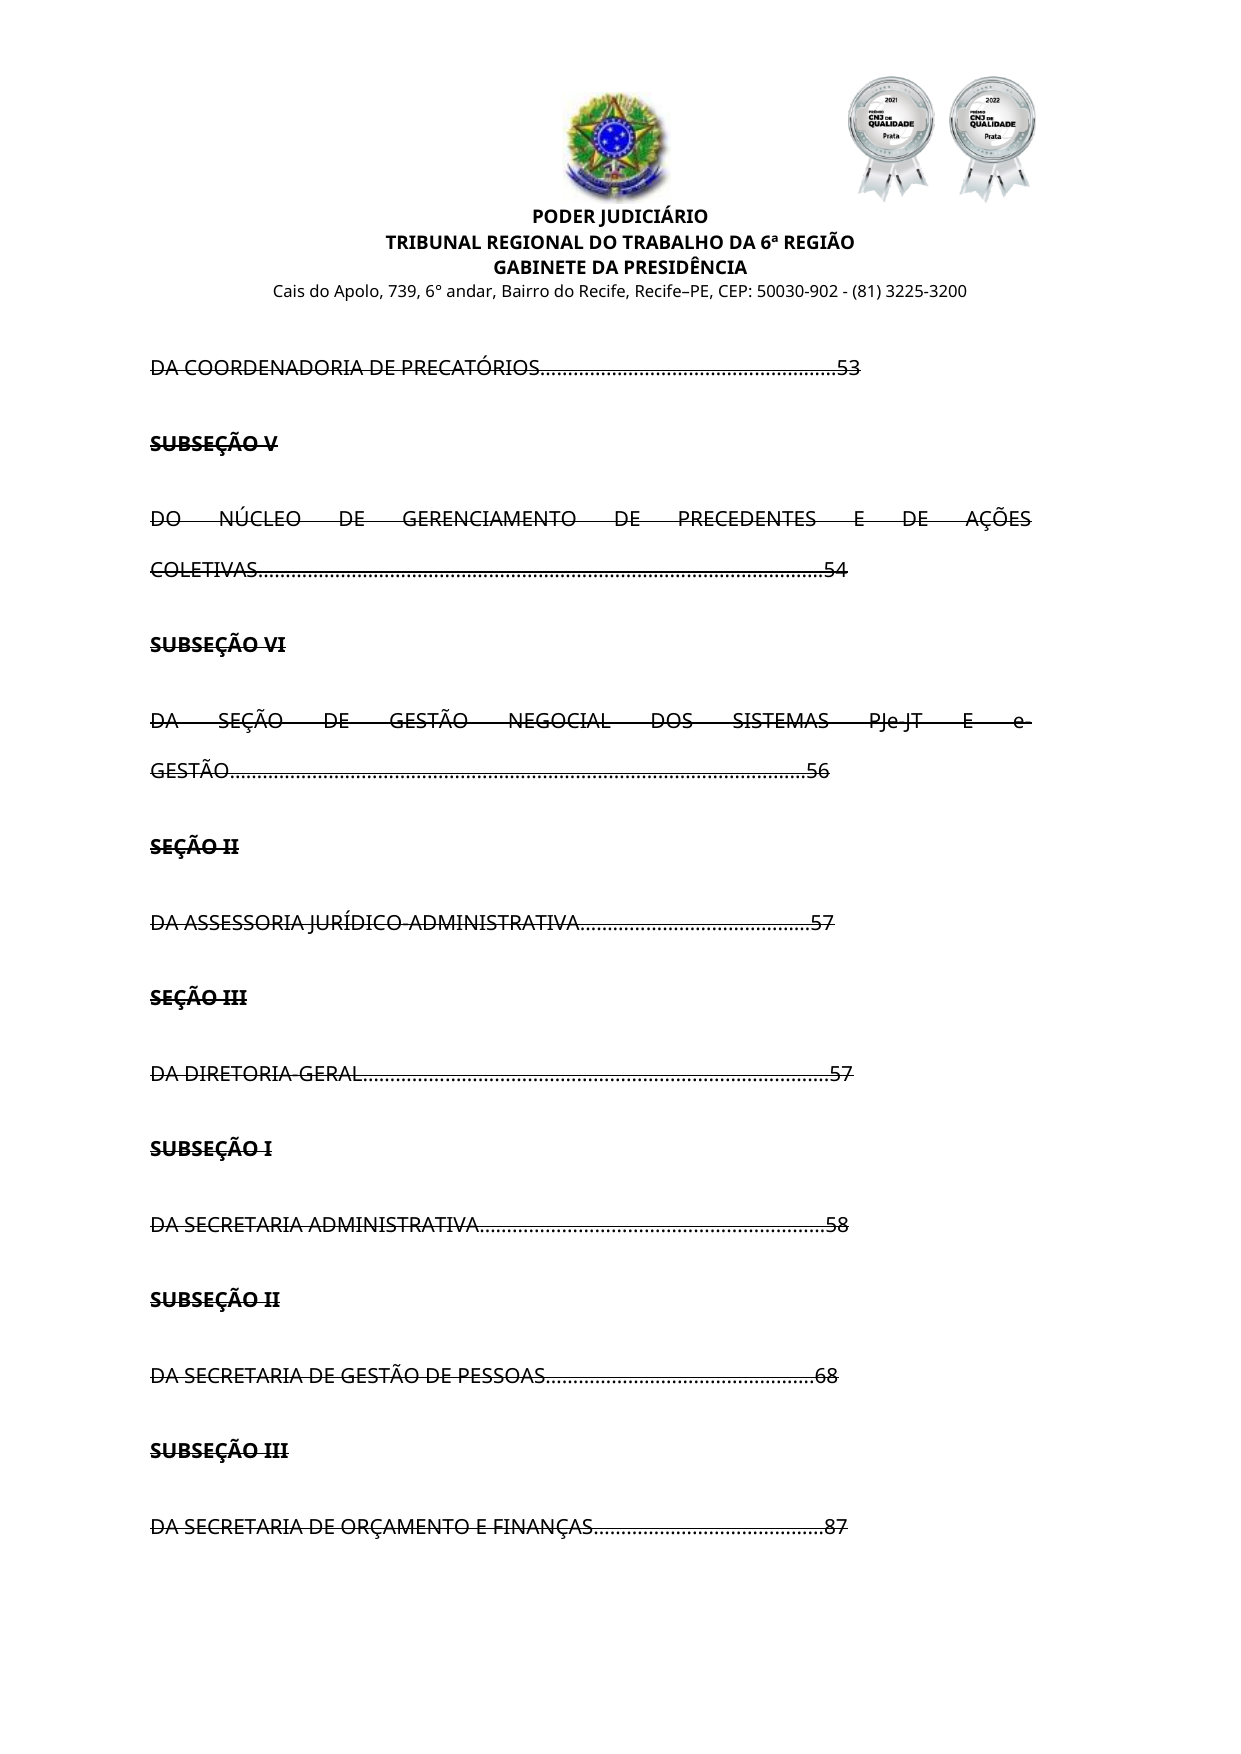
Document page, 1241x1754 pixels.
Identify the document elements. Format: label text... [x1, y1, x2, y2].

picture [562, 92, 671, 204]
text SEÇÃO II [150, 832, 1032, 861]
picture [1185, 1655, 1201, 1684]
text DA SECRETARIA DE ORÇAMENTO E FINANÇAS……………………………………87 [150, 1512, 1032, 1540]
text DA SEÇÃO DE GESTÃO NEGOCIAL DOS SISTEMAS PJe-JT E e-GESTÃO……………………………………………………………………………………………56 [150, 724, 1032, 785]
text DA COORDENADORIA DE PRECATÓRIOS………………………………………………53 [150, 353, 1032, 382]
text DO NÚCLEO DE GERENCIAMENTO DE PRECEDENTES E DE AÇÕES COLETIVAS………………………………………………………………………………………….54 [150, 522, 1032, 583]
text DA DIRETORIA-GERAL………………………………………………………………………….57 [150, 1059, 1032, 1087]
text DA ASSESSORIA JURÍDICO-ADMINISTRATIVA……………………………………57 [150, 908, 1032, 936]
picture [828, 75, 1037, 204]
text SUBSEÇÃO III [150, 1436, 1032, 1465]
text SUBSEÇÃO I [150, 1134, 1032, 1163]
text SEÇÃO III [150, 983, 1032, 1012]
text DO NÚCLEO DE GERENCIAMENTO DE PRECEDENTES E DE AÇÕES COLETIVAS………………………………………………………………………………………….54 [150, 504, 1032, 521]
text SUBSEÇÃO II [150, 1285, 1032, 1314]
text DA SECRETARIA ADMINISTRATIVA………………………………………………………58 [150, 1210, 1032, 1238]
text SUBSEÇÃO VI [150, 631, 1032, 659]
text SUBSEÇÃO V [150, 429, 1032, 457]
text DA SECRETARIA DE GESTÃO DE PESSOAS………………………………………….68 [150, 1361, 1032, 1389]
text DA SEÇÃO DE GESTÃO NEGOCIAL DOS SISTEMAS PJe-JT E e-GESTÃO……………………………………………………………………………………………56 [150, 706, 1032, 722]
